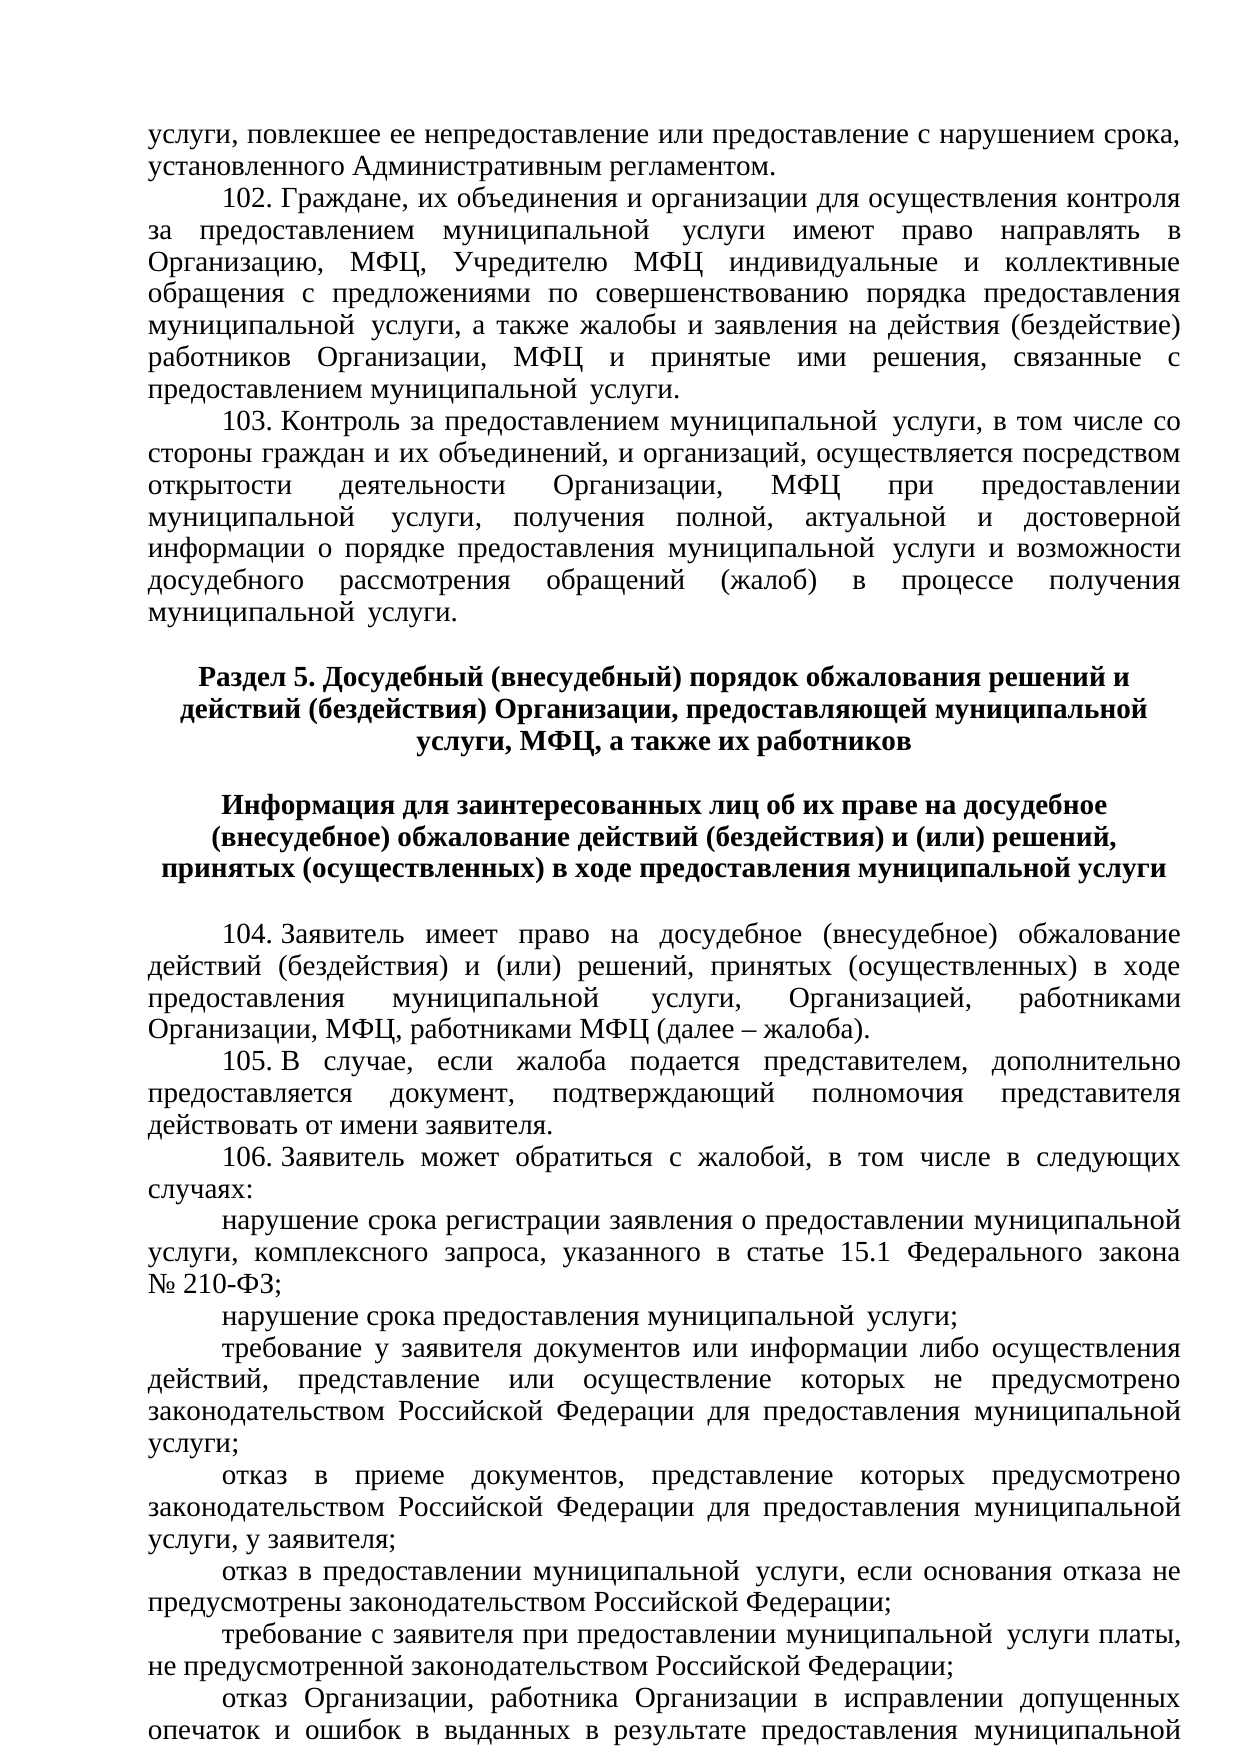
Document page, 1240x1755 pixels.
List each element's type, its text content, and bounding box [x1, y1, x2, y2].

text требование у заявителя документов или информации либо осуществления действий, представление или осуществление которых не предусмотрено законодательством Российской Федерации для предоставления муниципальной услуги; [148, 1332, 1181, 1459]
text Раздел 5. Досудебный (внесудебный) порядок обжалования решений и действий (бездействия) Организации, предоставляющей муниципальной услуги, МФЦ, а также их работников [148, 661, 1181, 757]
text требование с заявителя при предоставлении муниципальной услуги платы, не предусмотренной законодательством Российской Федерации; [148, 1618, 1181, 1682]
text нарушение срока предоставления муниципальной услуги; [148, 1300, 1181, 1332]
text нарушение срока регистрации заявления о предоставлении муниципальной услуги, комплексного запроса, указанного в статье 15.1 Федерального закона № 210-ФЗ; [148, 1204, 1181, 1300]
list Граждане, их объединения и организации для осуществления контроля за предоставлением муниципальной услуги имеют право направлять в Организацию, МФЦ, Учредителю МФЦ индивидуальные и коллективные обращения с предложениями по совершенствованию порядка предоставления муниципальной услуги, а также жалобы и заявления на действия (бездействие) работников Организации, МФЦ и принятые ими решения, связанные с предоставлением муниципальной услуги. [148, 182, 1181, 405]
text Информация для заинтересованных лиц об их праве на досудебное (внесудебное) обжалование действий (бездействия) и (или) решений, принятых (осуществленных) в ходе предоставления муниципальной услуги [148, 789, 1181, 884]
text отказ в предоставлении муниципальной услуги, если основания отказа не предусмотрены законодательством Российской Федерации; [148, 1554, 1181, 1618]
list Контроль за предоставлением муниципальной услуги, в том числе со стороны граждан и их объединений, и организаций, осуществляется посредством открытости деятельности Организации, МФЦ при предоставлении муниципальной услуги, получения полной, актуальной и достоверной информации о порядке предоставления муниципальной услуги и возможности досудебного рассмотрения обращений (жалоб) в процессе получения муниципальной услуги. [148, 405, 1181, 628]
list услуги, повлекшее ее непредоставление или предоставление с нарушением срока, установленного Административным регламентом. [148, 118, 1181, 182]
list В случае, если жалоба подается представителем, дополнительно предоставляется документ, подтверждающий полномочия представителя действовать от имени заявителя. [148, 1045, 1181, 1141]
list Заявитель имеет право на досудебное (внесудебное) обжалование действий (бездействия) и (или) решений, принятых (осуществленных) в ходе предоставления муниципальной услуги, Организацией, работниками Организации, МФЦ, работниками МФЦ (далее – жалоба). [148, 918, 1181, 1045]
list Заявитель может обратиться с жалобой, в том числе в следующих случаях: [148, 1141, 1181, 1204]
text отказ в приеме документов, представление которых предусмотрено законодательством Российской Федерации для предоставления муниципальной услуги, у заявителя; [148, 1459, 1181, 1554]
text отказ Организации, работника Организации в исправлении допущенных опечаток и ошибок в выданных в результате предоставления муниципальной [148, 1682, 1181, 1745]
